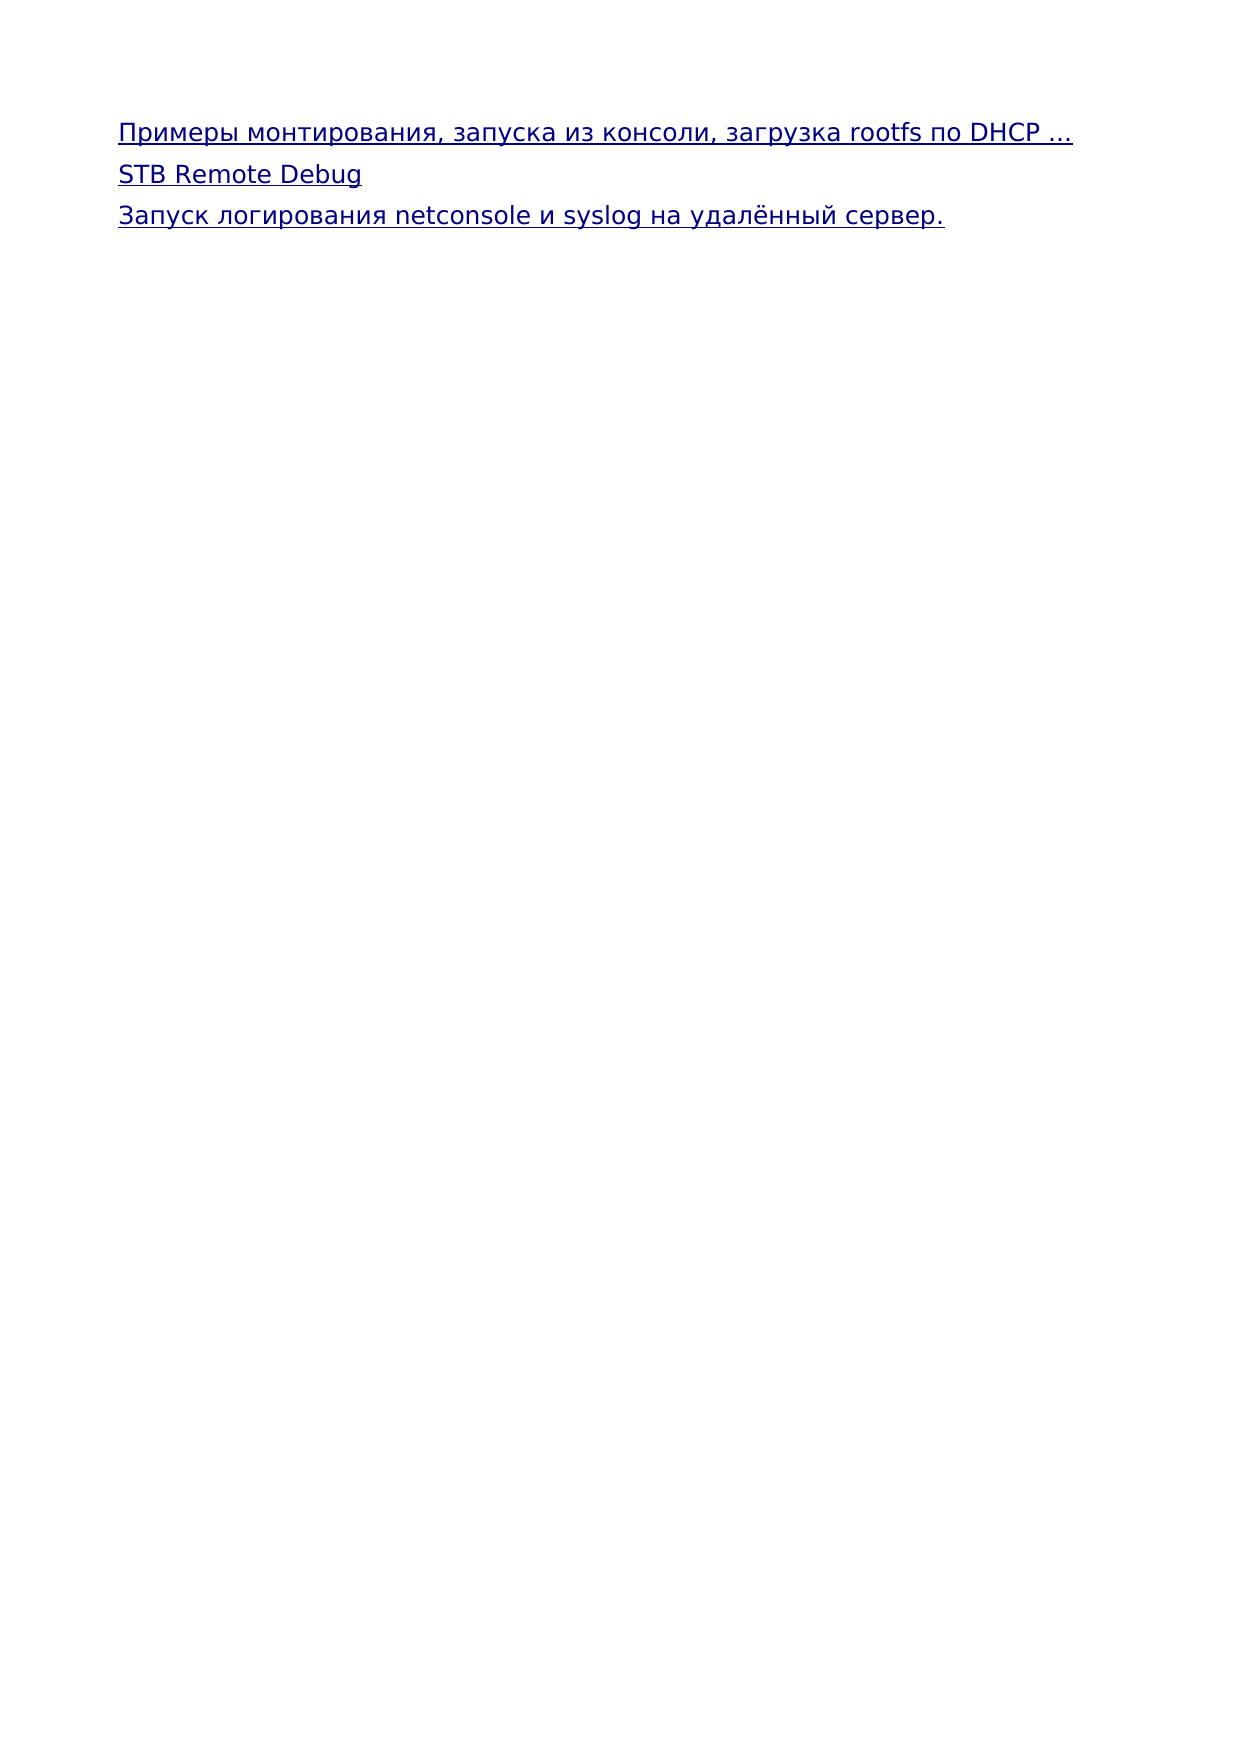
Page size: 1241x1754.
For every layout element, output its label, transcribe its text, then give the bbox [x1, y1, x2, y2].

text STB Remote Debug [118, 160, 1122, 189]
text Примеры монтирования, запуска из консоли, загрузка rootfs по DHCP ... [118, 118, 1122, 147]
text Запуск логирования netconsole и syslog на удалённый сервер. [118, 201, 1122, 231]
